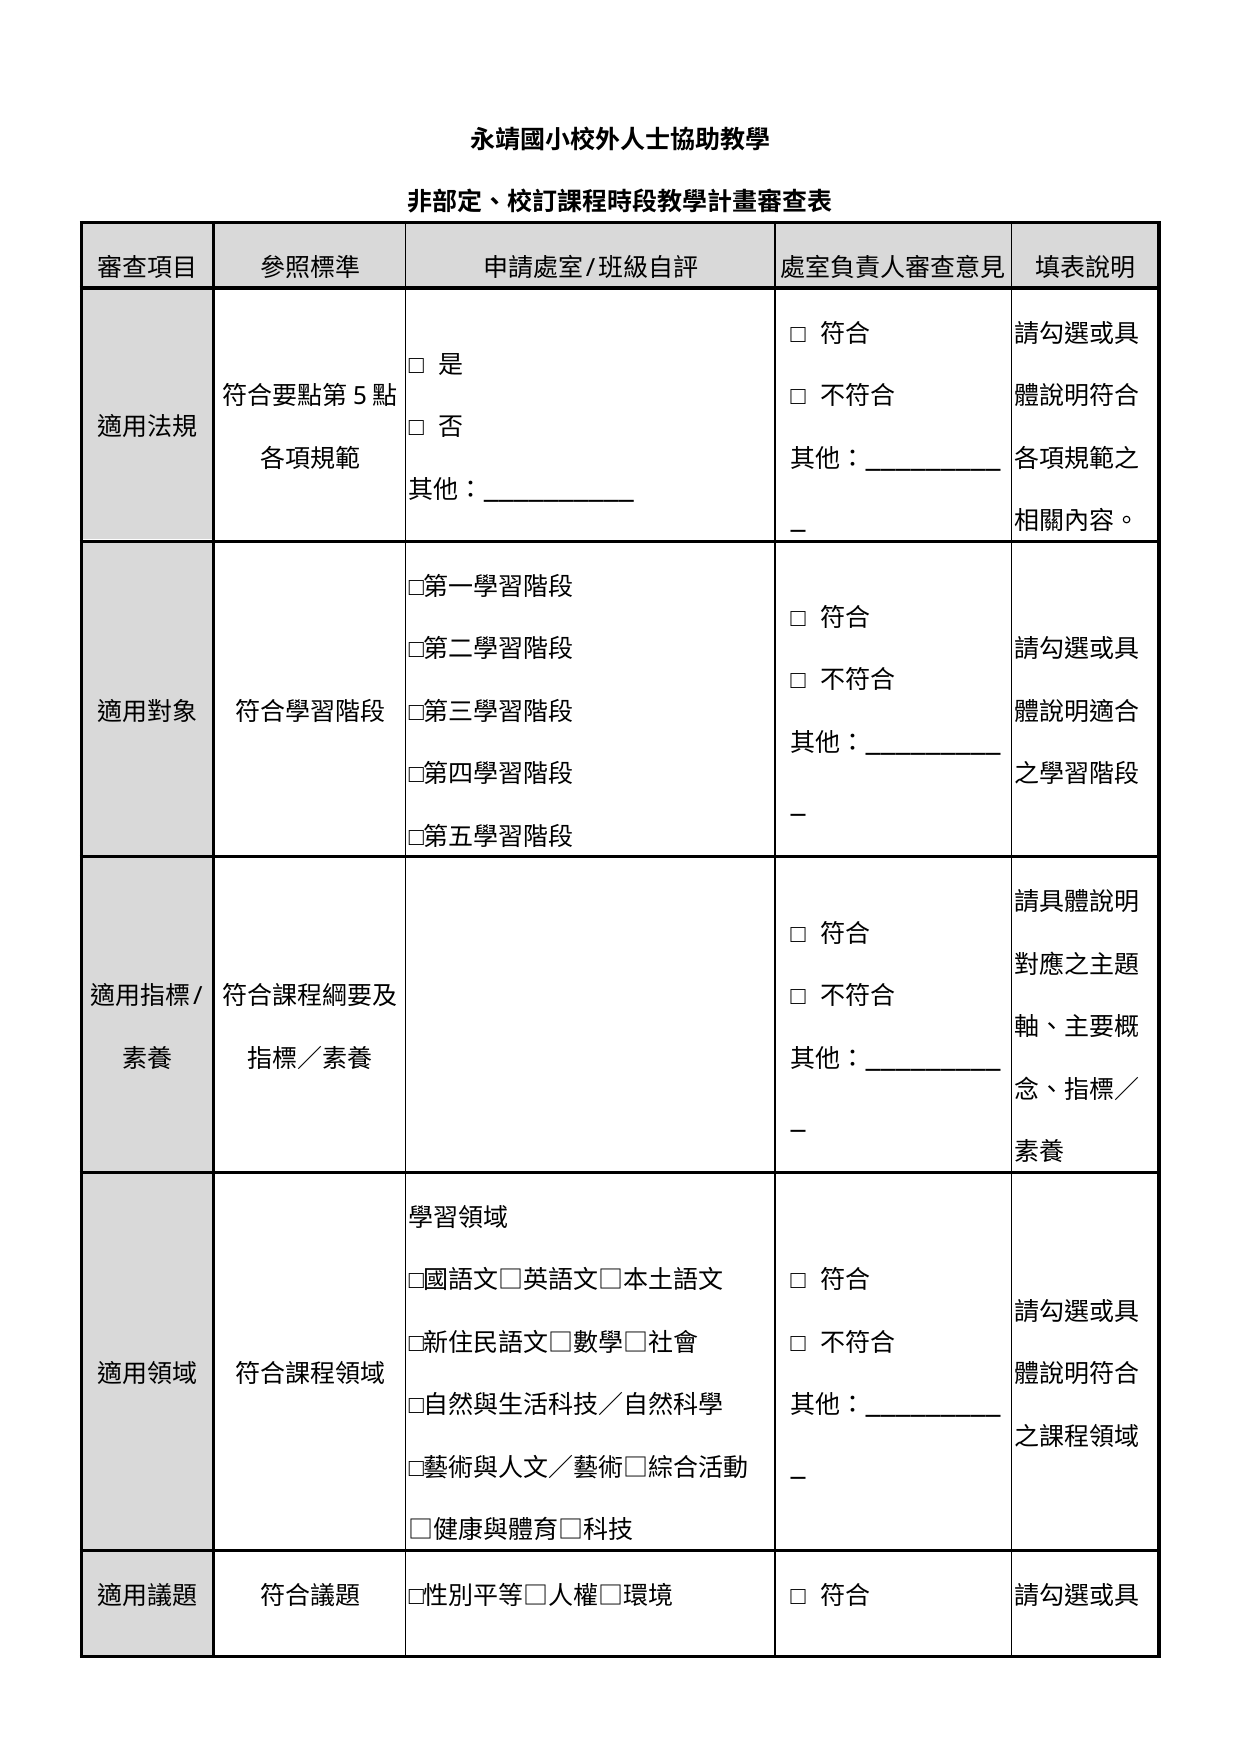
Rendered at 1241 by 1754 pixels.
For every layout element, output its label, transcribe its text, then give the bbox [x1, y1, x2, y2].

table_cell □第一學習階段 □第二學習階段 □第三學習階段 □第四學習階段 □第五學習階段 [406, 543, 774, 855]
table_cell 審查項目 [83, 224, 212, 286]
table_cell □ 符合 □ 不符合 其他：__________ [776, 543, 1011, 855]
table_cell 請勾選或具體說明符合各項規範之相關內容。 [1012, 290, 1157, 539]
table_cell 請勾選或具體說明符合之課程領域 [1012, 1174, 1157, 1549]
table_cell 處室負責人審查意見 [776, 224, 1011, 286]
table_cell 請勾選或具體說明適合之學習階段 [1012, 543, 1157, 855]
table_cell □ 符合 □ 不符合 其他：__________ [776, 1174, 1011, 1549]
table_cell 符合要點第5點各項規範 [215, 290, 405, 539]
table_cell □ 符合 [776, 1552, 1011, 1655]
table_cell 請具體說明對應之主題軸、主要概念、指標／素養 [1012, 858, 1157, 1171]
table_cell □ 符合 □ 不符合 其他：__________ [776, 858, 1011, 1171]
table_cell 參照標準 [215, 224, 405, 286]
table_cell 符合課程領域 [215, 1174, 405, 1549]
table_cell □ 符合 □ 不符合 其他：__________ [776, 290, 1011, 539]
table_cell 適用議題 [83, 1552, 212, 1655]
table_cell [406, 858, 774, 1171]
table_cell 學習領域 □國語文□英語文□本土語文 □新住民語文□數學□社會 □自然與生活科技／自然科學 □藝術與人文／藝術□綜合活動□健康與體育□科技 [406, 1174, 774, 1549]
table_cell 符合學習階段 [215, 543, 405, 855]
table_cell 申請處室/班級自評 [406, 224, 774, 286]
table_cell 符合議題 [215, 1552, 405, 1655]
table_cell 適用指標/素養 [83, 858, 212, 1171]
table_cell 適用領域 [83, 1174, 212, 1549]
table_cell 請勾選或具 [1012, 1552, 1157, 1655]
table_cell 填表說明 [1012, 224, 1157, 286]
table_cell 適用對象 [83, 543, 212, 855]
table_cell □ 是 □ 否 其他：__________ [406, 290, 774, 539]
table_header 永靖國小校外人士協助教學 非部定、校訂課程時段教學計畫審查表 [81, 96, 1159, 221]
table_cell 適用法規 [83, 290, 212, 539]
table_cell 符合課程綱要及指標／素養 [215, 858, 405, 1171]
table_cell □性別平等□人權□環境 [406, 1552, 774, 1655]
